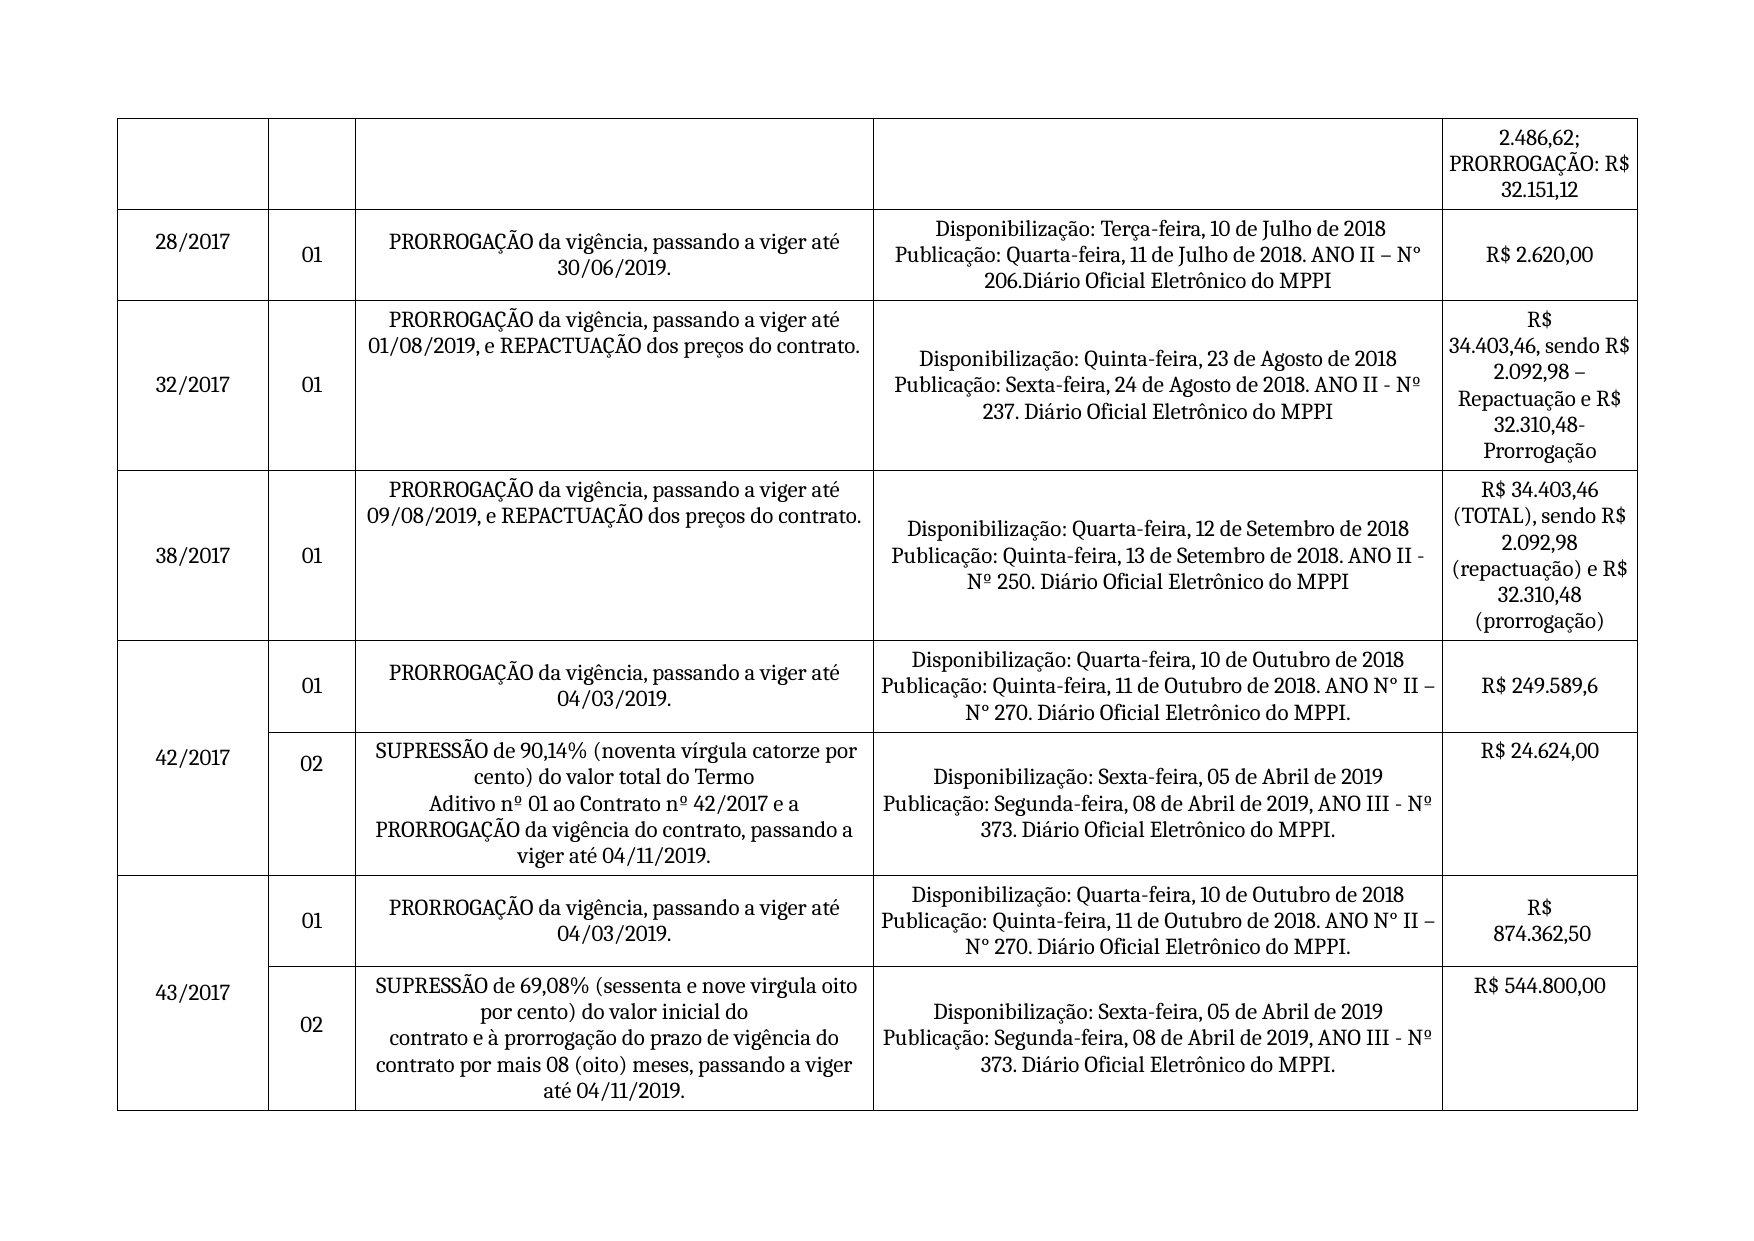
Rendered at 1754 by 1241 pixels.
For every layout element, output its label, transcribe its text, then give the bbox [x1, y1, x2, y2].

table_cell R$ 34.403,46, sendo R$ 2.092,98 – Repactuação e R$ 32.310,48- Prorrogação [1443, 301, 1637, 470]
table_cell 01 [269, 876, 355, 966]
table_cell PRORROGAÇÃO da vigência, passando a viger até 01/08/2019, e REPACTUAÇÃO dos preços do contrato. [356, 301, 873, 470]
table_cell 01 [269, 210, 355, 300]
table_cell Disponibilização: Quarta-feira, 10 de Outubro de 2018 Publicação: Quinta-feira, 11 de Outubro de 2018. ANO N° II – N° 270. Diário Oficial Eletrônico do MPPI. [874, 641, 1442, 731]
table_cell [356, 119, 873, 209]
table_cell R$ 24.624,00 [1443, 733, 1637, 875]
table_cell Disponibilização: Quarta-feira, 10 de Outubro de 2018 Publicação: Quinta-feira, 11 de Outubro de 2018. ANO N° II – N° 270. Diário Oficial Eletrônico do MPPI. [874, 876, 1442, 966]
table_cell 38/2017 [118, 471, 268, 640]
table_cell 32/2017 [118, 301, 268, 470]
table_cell 01 [269, 471, 355, 640]
table_cell Disponibilização: Sexta-feira, 05 de Abril de 2019 Publicação: Segunda-feira, 08 de Abril de 2019, ANO III - Nº 373. Diário Oficial Eletrônico do MPPI. [874, 967, 1442, 1110]
table_cell 01 [269, 301, 355, 470]
table_cell R$ 34.403,46 (TOTAL), sendo R$ 2.092,98 (repactuação) e R$ 32.310,48 (prorrogação) [1443, 471, 1637, 640]
table_cell 42/2017 [118, 641, 268, 875]
table_cell 02 [269, 967, 355, 1110]
table_cell R$ 544.800,00 [1443, 967, 1637, 1110]
table_cell R$ 874.362,50 [1443, 876, 1637, 966]
table_cell 43/2017 [118, 876, 268, 1110]
table_cell SUPRESSÃO de 90,14% (noventa vírgula catorze por cento) do valor total do Termo Aditivo nº 01 ao Contrato nº 42/2017 e a PRORROGAÇÃO da vigência do contrato, passando a viger até 04/11/2019. [356, 733, 873, 875]
table_cell [269, 119, 355, 209]
table_cell Disponibilização: Sexta-feira, 05 de Abril de 2019 Publicação: Segunda-feira, 08 de Abril de 2019, ANO III - Nº 373. Diário Oficial Eletrônico do MPPI. [874, 733, 1442, 875]
table_cell R$ 2.620,00 [1443, 210, 1637, 300]
table_cell [118, 119, 268, 209]
table_cell 02 [269, 733, 355, 875]
table_cell PRORROGAÇÃO da vigência, passando a viger até 30/06/2019. [356, 210, 873, 300]
table_cell SUPRESSÃO de 69,08% (sessenta e nove virgula oito por cento) do valor inicial do contrato e à prorrogação do prazo de vigência do contrato por mais 08 (oito) meses, passando a viger até 04/11/2019. [356, 967, 873, 1110]
table_cell [874, 119, 1442, 209]
table_cell Disponibilização: Quarta-feira, 12 de Setembro de 2018 Publicação: Quinta-feira, 13 de Setembro de 2018. ANO II - Nº 250. Diário Oficial Eletrônico do MPPI [874, 471, 1442, 640]
table_cell 28/2017 [118, 210, 268, 300]
table_cell Disponibilização: Quinta-feira, 23 de Agosto de 2018 Publicação: Sexta-feira, 24 de Agosto de 2018. ANO II - Nº 237. Diário Oficial Eletrônico do MPPI [874, 301, 1442, 470]
table_cell 01 [269, 641, 355, 731]
table_cell R$ 249.589,6 [1443, 641, 1637, 731]
table_cell Disponibilização: Terça-feira, 10 de Julho de 2018 Publicação: Quarta-feira, 11 de Julho de 2018. ANO II – N° 206.Diário Oficial Eletrônico do MPPI [874, 210, 1442, 300]
table_cell 2.486,62; PRORROGAÇÃO: R$ 32.151,12 [1443, 119, 1637, 209]
table_cell PRORROGAÇÃO da vigência, passando a viger até 04/03/2019. [356, 876, 873, 966]
table_cell PRORROGAÇÃO da vigência, passando a viger até 09/08/2019, e REPACTUAÇÃO dos preços do contrato. [356, 471, 873, 640]
table_cell PRORROGAÇÃO da vigência, passando a viger até 04/03/2019. [356, 641, 873, 731]
